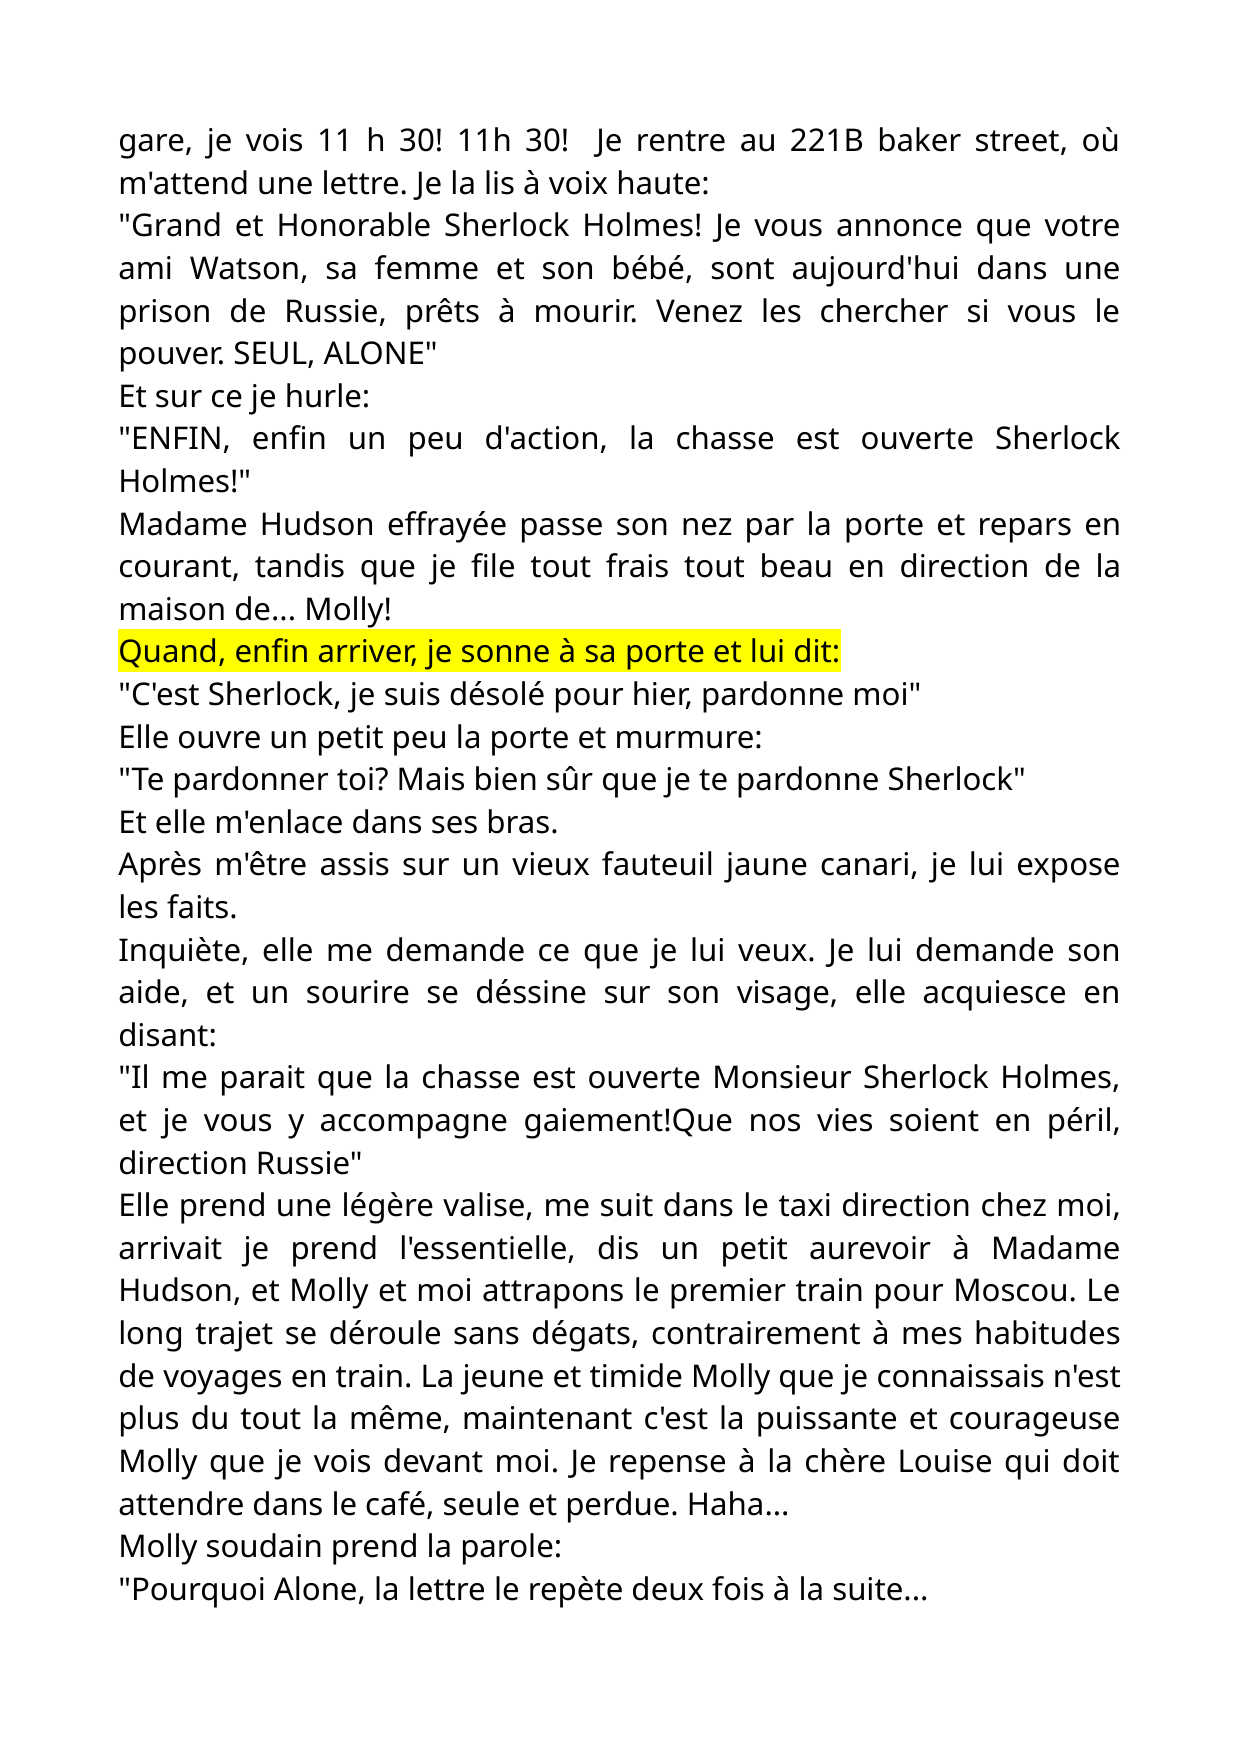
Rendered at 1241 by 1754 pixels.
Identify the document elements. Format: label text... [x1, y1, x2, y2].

text Molly soudain prend la parole: [118, 1524, 1122, 1567]
text Quand, enfin arriver, je sonne à sa porte et lui dit: [118, 629, 1122, 672]
text "Il me parait que la chasse est ouverte Monsieur Sherlock Holmes, et je vous y accompagne gaiement!Que nos vies soient en péril, direction Russie" [118, 1055, 1122, 1183]
text Après m'être assis sur un vieux fauteuil jaune canari, je lui expose les faits. [118, 842, 1122, 928]
text "C'est Sherlock, je suis désolé pour hier, pardonne moi" [118, 672, 1122, 714]
text Elle ouvre un petit peu la porte et murmure: [118, 714, 1122, 757]
text Elle prend une légère valise, me suit dans le taxi direction chez moi, arrivait je prend l'essentielle, dis un petit aurevoir à Madame Hudson, et Molly et moi attrapons le premier train pour Moscou. Le long trajet se déroule sans dégats, contrairement à mes habitudes de voyages en train. La jeune et timide Molly que je connaissais n'est plus du tout la même, maintenant c'est la puissante et courageuse Molly que je vois devant moi. Je repense à la chère Louise qui doit attendre dans le café, seule et perdue. Haha... [118, 1183, 1122, 1524]
text "Te pardonner toi? Mais bien sûr que je te pardonne Sherlock" [118, 757, 1122, 800]
text Et sur ce je hurle: [118, 374, 1122, 416]
text "Pourquoi Alone, la lettre le repète deux fois à la suite... [118, 1567, 1122, 1609]
text "Grand et Honorable Sherlock Holmes! Je vous annonce que votre ami Watson, sa femme et son bébé, sont aujourd'hui dans une prison de Russie, prêts à mourir. Venez les chercher si vous le pouver. SEUL, ALONE" [118, 203, 1122, 374]
text Madame Hudson effrayée passe son nez par la porte et repars en courant, tandis que je file tout frais tout beau en direction de la maison de... Molly! [118, 502, 1122, 629]
text Inquiète, elle me demande ce que je lui veux. Je lui demande son aide, et un sourire se déssine sur son visage, elle acquiesce en disant: [118, 928, 1122, 1055]
text gare, je vois 11 h 30! 11h 30! Je rentre au 221B baker street, où m'attend une lettre. Je la lis à voix haute: [118, 118, 1122, 203]
text "ENFIN, enfin un peu d'action, la chasse est ouverte Sherlock Holmes!" [118, 416, 1122, 502]
text Et elle m'enlace dans ses bras. [118, 800, 1122, 842]
